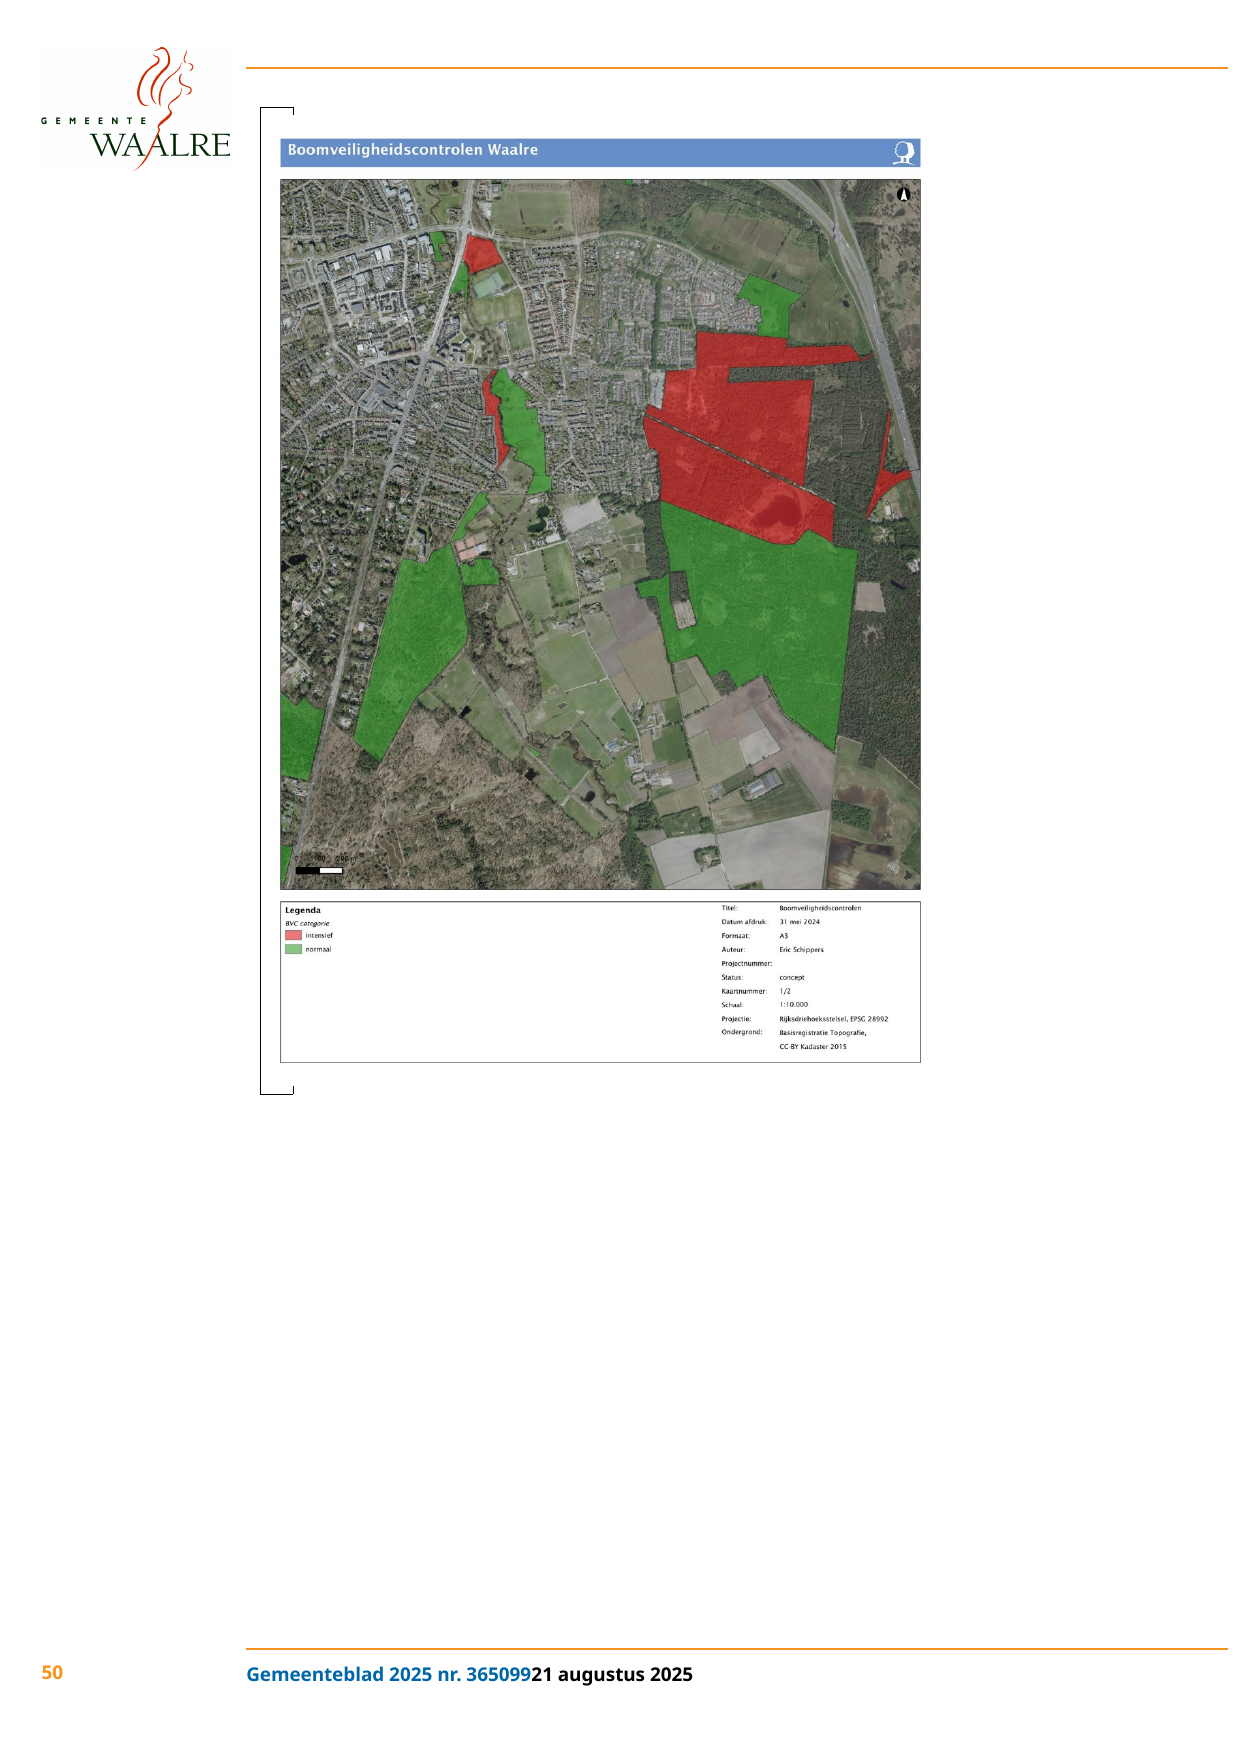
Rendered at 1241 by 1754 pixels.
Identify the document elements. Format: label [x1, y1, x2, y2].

picture [268, 115, 931, 1086]
picture [41, 47, 231, 172]
